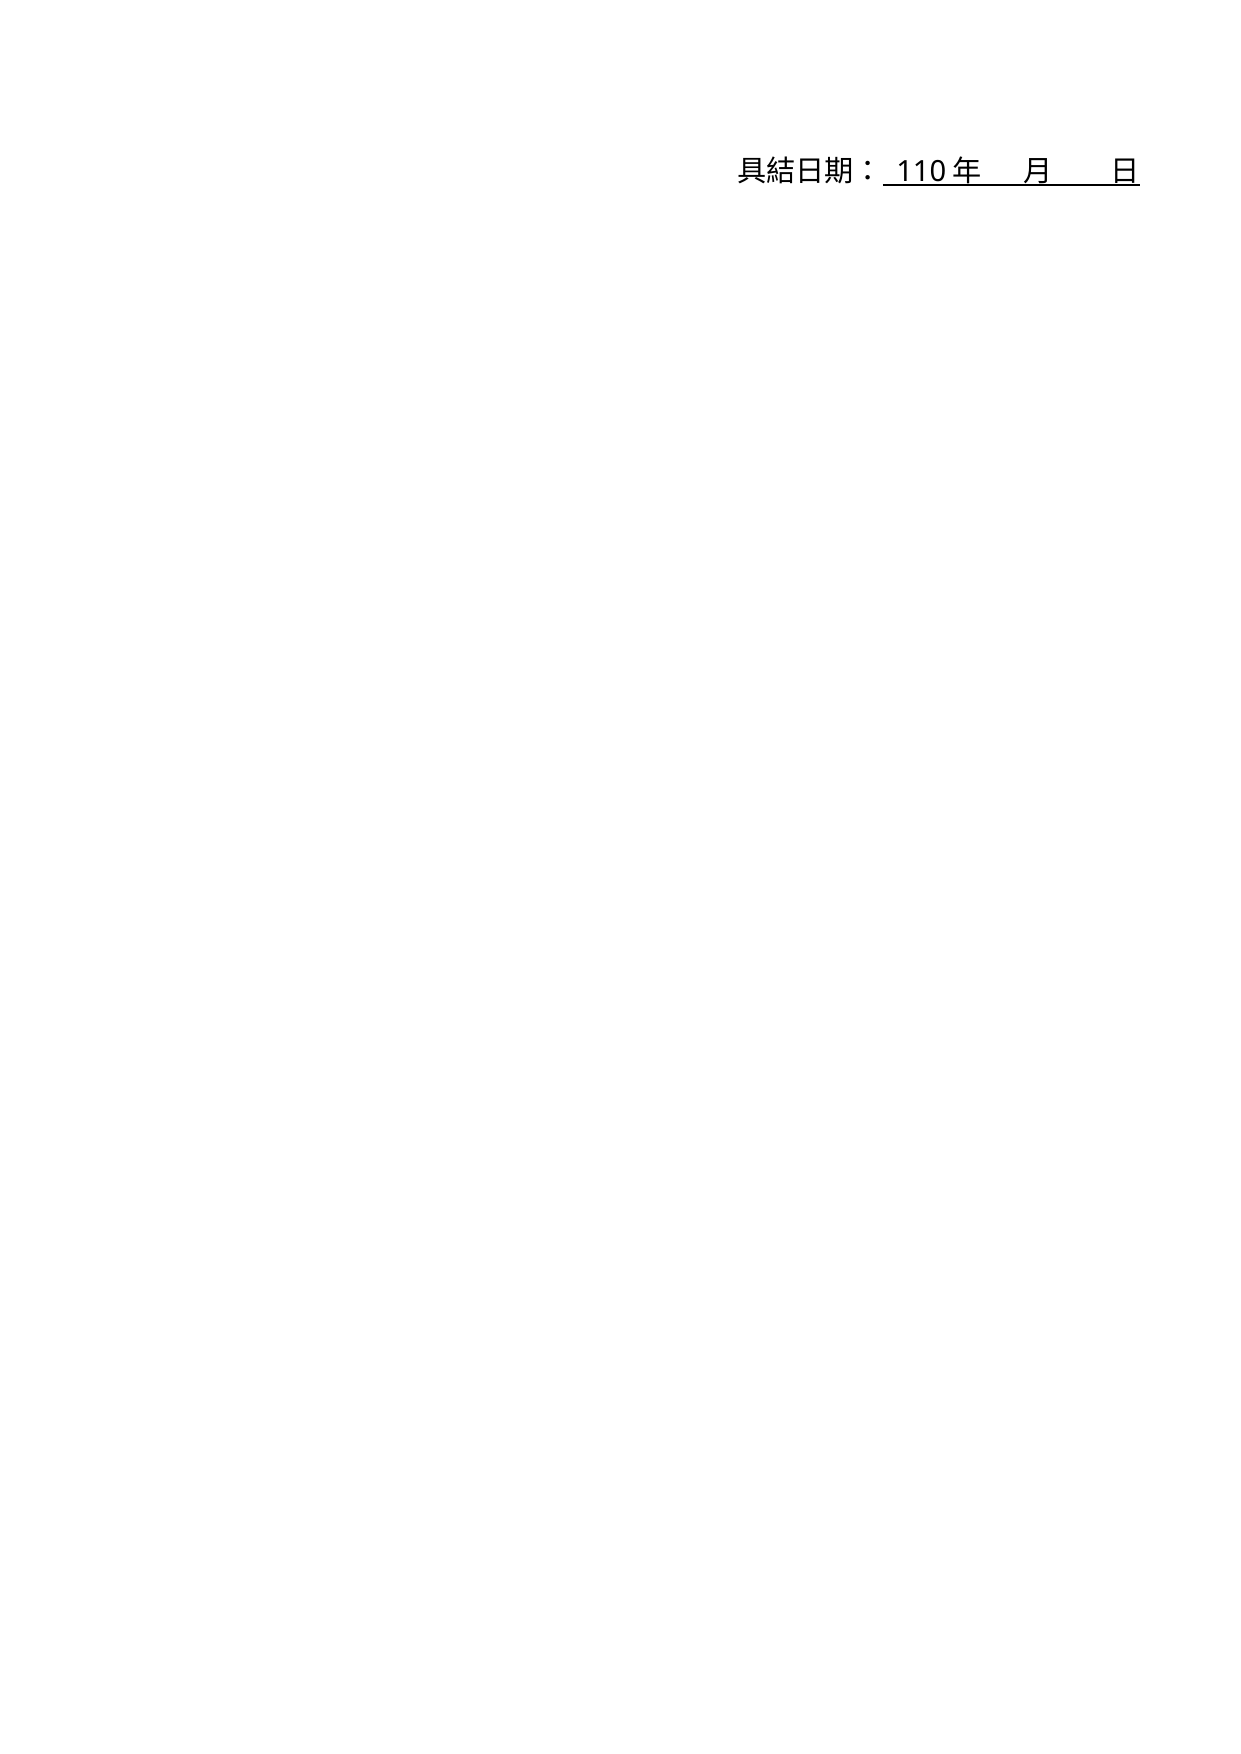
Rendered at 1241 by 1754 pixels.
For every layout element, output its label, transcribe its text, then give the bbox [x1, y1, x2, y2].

text 具結日期： 110年 月 日 [100, 127, 1140, 189]
